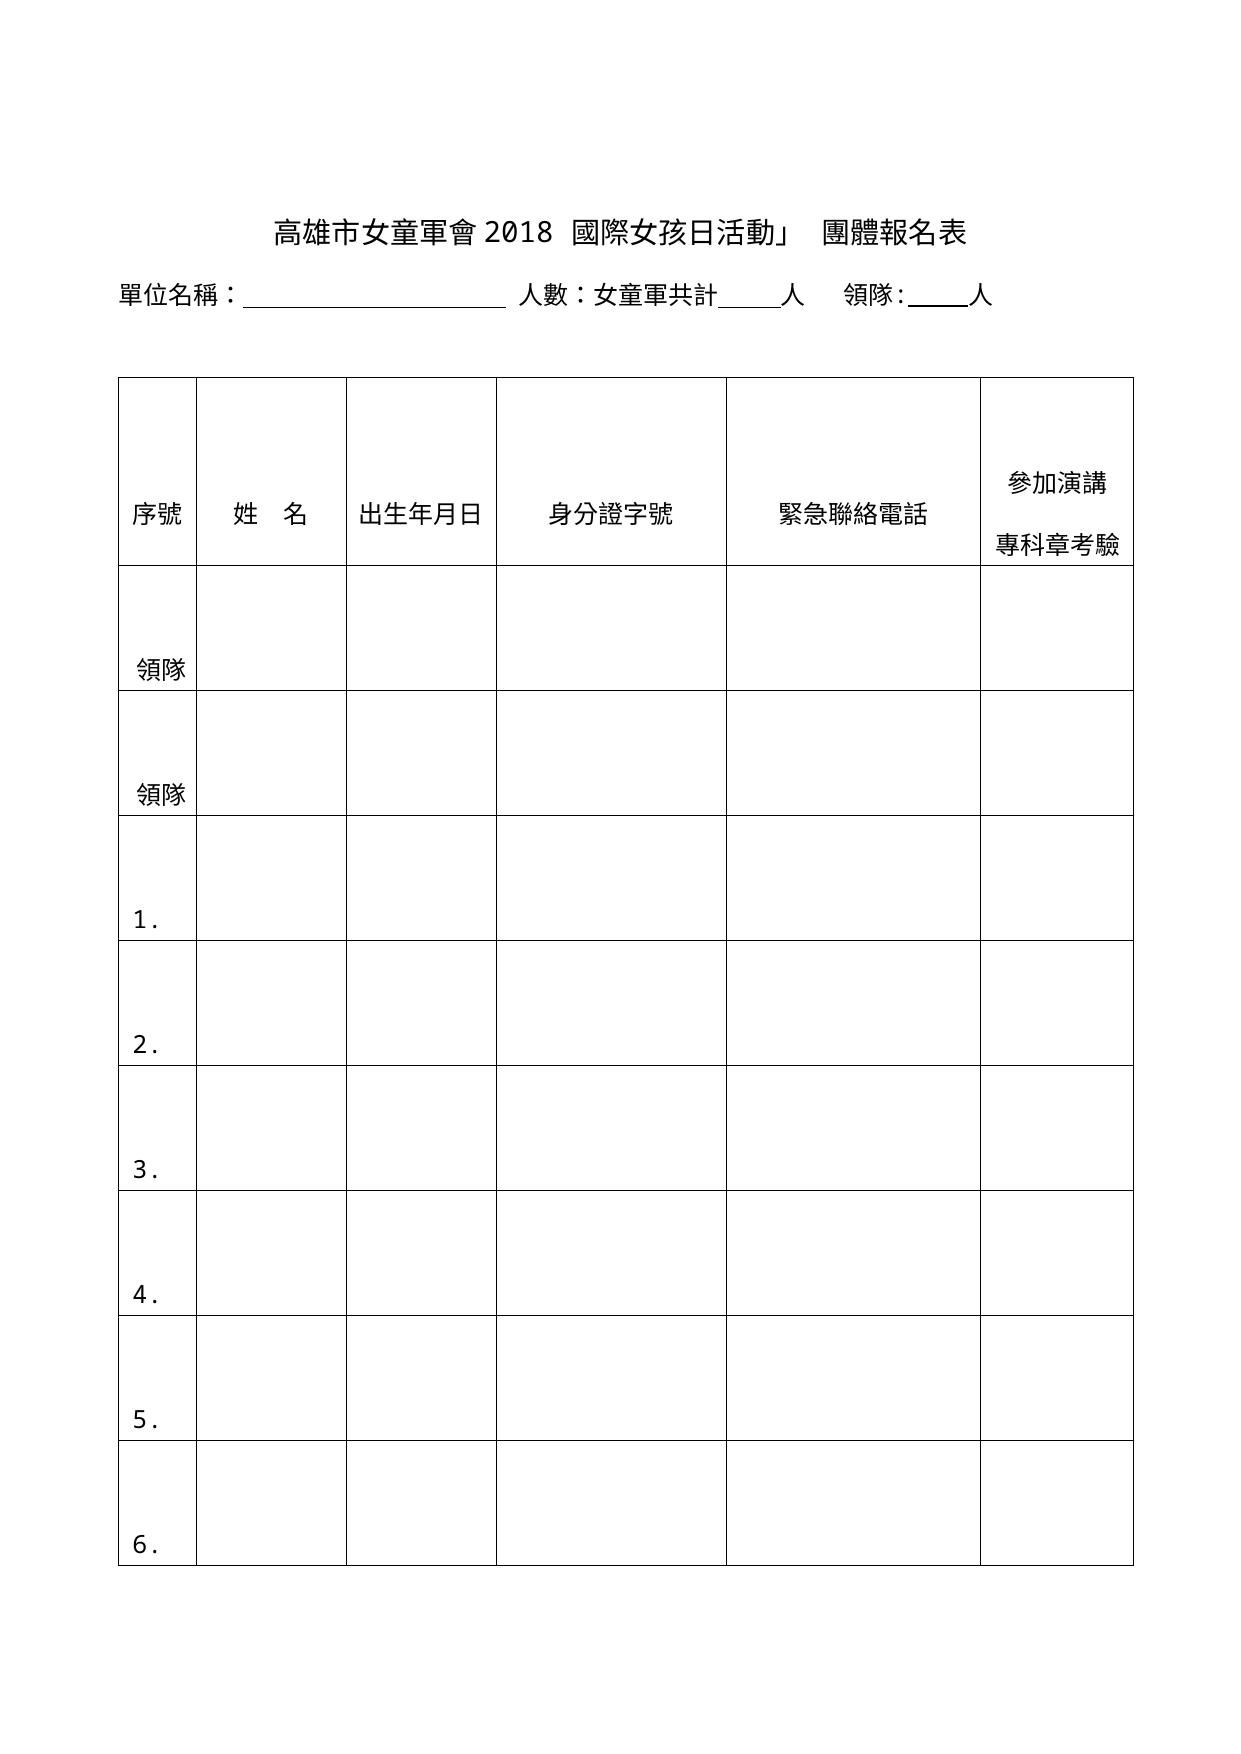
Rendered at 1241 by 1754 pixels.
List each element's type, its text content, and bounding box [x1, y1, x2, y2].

table_cell [497, 1191, 726, 1314]
table_cell [727, 1441, 980, 1564]
table_cell [347, 1191, 496, 1314]
table_header 緊急聯絡電話 [727, 378, 980, 564]
table_cell [727, 1066, 980, 1189]
text 高雄市女童軍會2018 國際女孩日活動」 團體報名表 [118, 189, 1122, 252]
table_cell [727, 816, 980, 939]
table_cell 領隊 [119, 691, 196, 814]
table_cell [347, 1066, 496, 1189]
table_cell [497, 816, 726, 939]
table_cell [497, 1316, 726, 1439]
table_cell [727, 941, 980, 1064]
table_cell [119, 1316, 196, 1439]
table_header 序號 [119, 378, 196, 564]
table_cell [497, 1066, 726, 1189]
table_cell [119, 1191, 196, 1314]
table_cell [347, 1441, 496, 1564]
table_header 身分證字號 [497, 378, 726, 564]
table_cell [981, 1316, 1133, 1439]
table_header 出生年月日 [347, 378, 496, 564]
table_cell [197, 941, 346, 1064]
table_cell [197, 1441, 346, 1564]
table_cell [119, 1441, 196, 1564]
table_header 參加演講 專科章考驗 [981, 378, 1133, 564]
table_cell [727, 1316, 980, 1439]
table_header 姓 名 [197, 378, 346, 564]
table_cell [981, 1191, 1133, 1314]
table_cell [981, 566, 1133, 689]
table_cell [981, 691, 1133, 814]
table_cell [119, 1066, 196, 1189]
table_cell [347, 816, 496, 939]
table_cell [197, 566, 346, 689]
table_cell [197, 1316, 346, 1439]
table_cell [197, 816, 346, 939]
table_cell [981, 1441, 1133, 1564]
table_cell [347, 941, 496, 1064]
table_cell [497, 691, 726, 814]
table_cell [727, 566, 980, 689]
table_cell [981, 1066, 1133, 1189]
text 單位名稱： 人數：女童軍共計 人 領隊: 人 [118, 252, 1122, 314]
table_cell [347, 566, 496, 689]
table_cell [981, 816, 1133, 939]
table_cell 領隊 [119, 566, 196, 689]
table_cell [119, 816, 196, 939]
table_cell [197, 691, 346, 814]
table_cell [727, 691, 980, 814]
table_cell [497, 566, 726, 689]
table_cell [497, 941, 726, 1064]
table_cell [197, 1191, 346, 1314]
table_cell [197, 1066, 346, 1189]
table_cell [727, 1191, 980, 1314]
table_cell [119, 941, 196, 1064]
table_cell [347, 1316, 496, 1439]
table_cell [981, 941, 1133, 1064]
table_cell [497, 1441, 726, 1564]
table_cell [347, 691, 496, 814]
